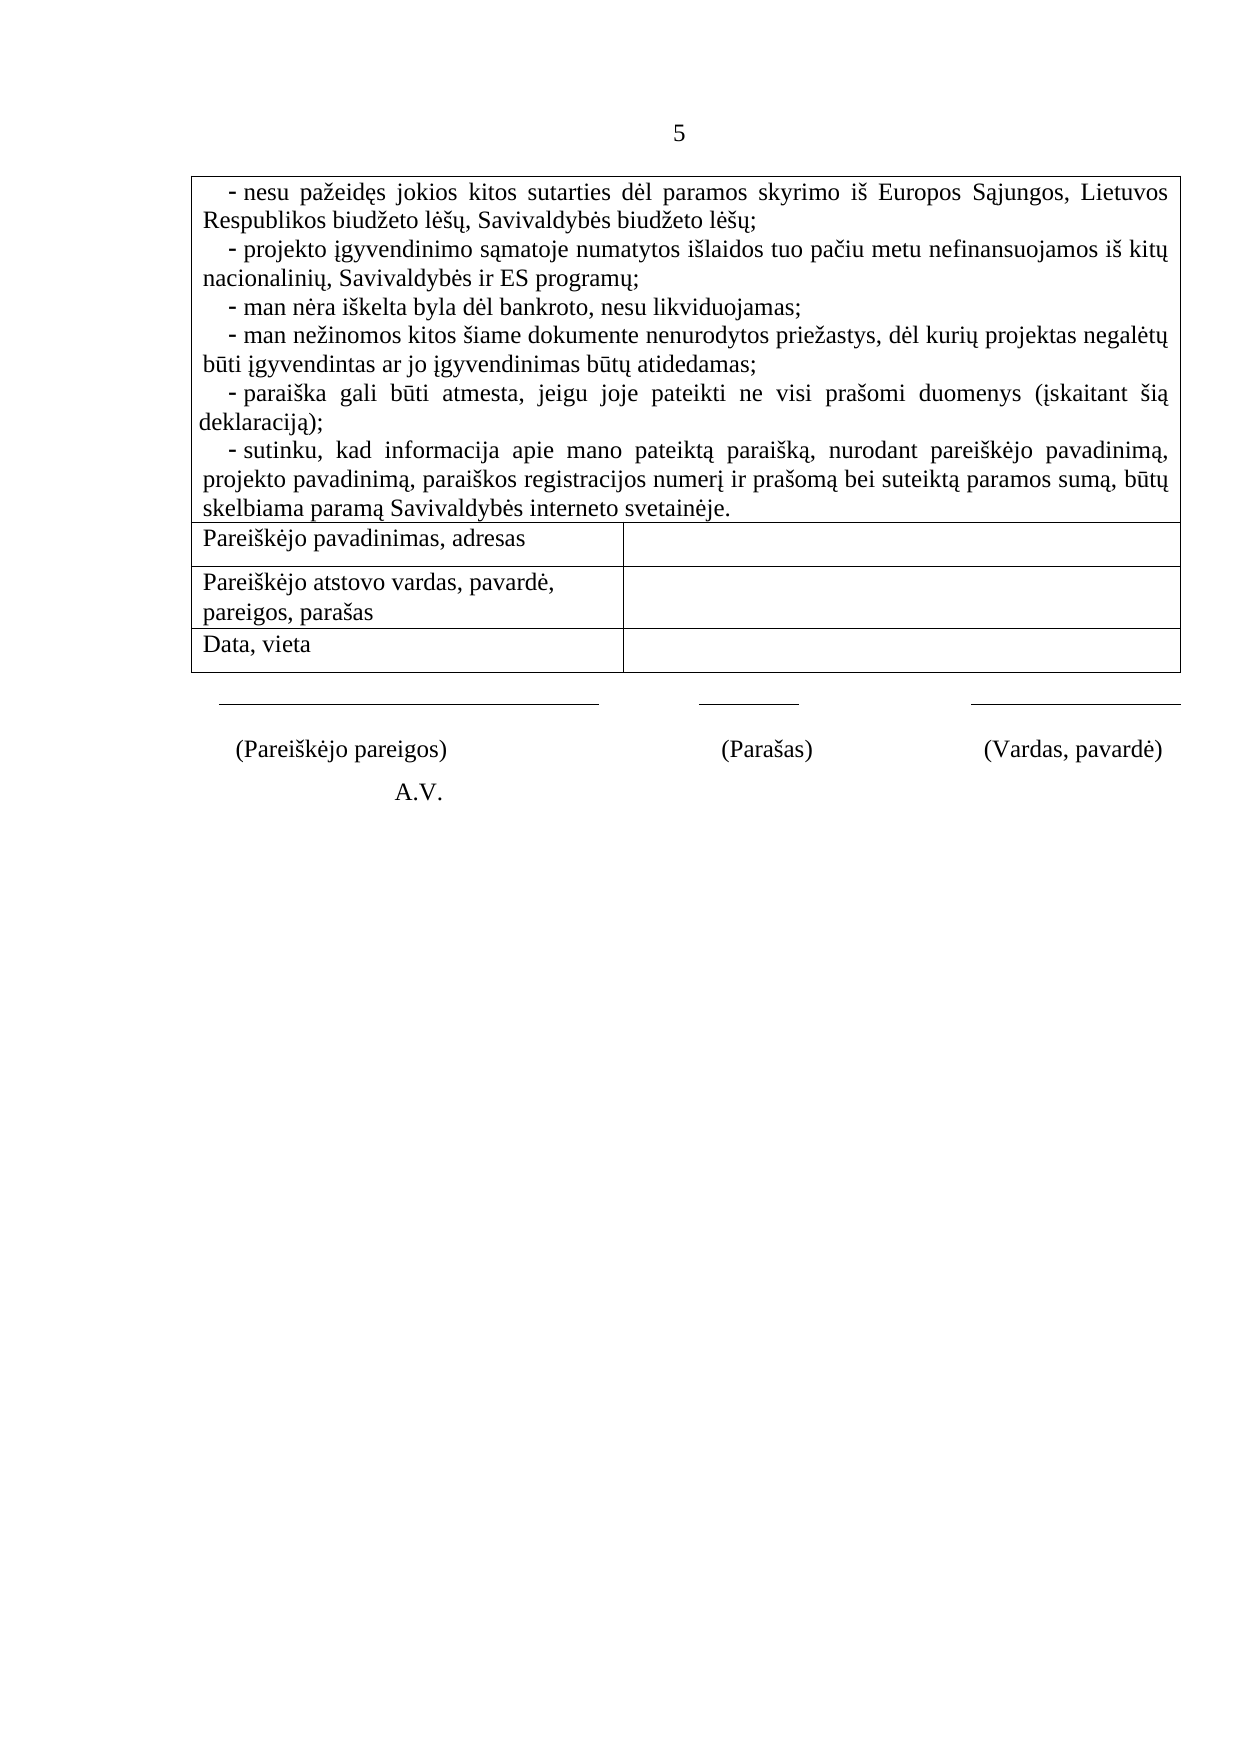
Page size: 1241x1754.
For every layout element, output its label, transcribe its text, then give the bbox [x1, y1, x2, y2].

table_cell [699, 673, 799, 704]
table_cell [219, 673, 328, 704]
text A.V. [177, 777, 1181, 806]
table_cell [624, 567, 1180, 628]
table_cell [599, 673, 699, 704]
table_cell [885, 673, 971, 704]
table_cell [799, 673, 885, 704]
table_cell Pareiškėjo atstovo vardas, pavardė, pareigos, parašas [192, 567, 623, 628]
table_cell Pareiškėjo pavadinimas, adresas [192, 523, 623, 566]
table_cell [624, 523, 1180, 566]
table_cell [328, 673, 598, 704]
table_cell [624, 629, 1180, 672]
table_cell Data, vieta [192, 629, 623, 672]
table_header  nesu pažeidęs jokios kitos sutarties dėl paramos skyrimo iš Europos Sąjungos, Lietuvos Respublikos biudžeto lėšų, Savivaldybės biudžeto lėšų;  projekto įgyvendinimo sąmatoje numatytos išlaidos tuo pačiu metu nefinansuojamos iš kitų nacionalinių, Savivaldybės ir ES programų;  man nėra iškelta byla dėl bankroto, nesu likviduojamas;  man nežinomos kitos šiame dokumente nenurodytos priežastys, dėl kurių projektas negalėtų būti įgyvendintas ar jo įgyvendinimas būtų atidedamas;  paraiška gali būti atmesta, jeigu joje pateikti ne visi prašomi duomenys (įskaitant šią deklaraciją);  sutinku, kad informacija apie mano pateiktą paraišką, nurodant pareiškėjo pavadinimą, projekto pavadinimą, paraiškos registracijos numerį ir prašomą bei suteiktą paramos sumą, būtų skelbiama paramą Savivaldybės interneto svetainėje. [192, 177, 1180, 522]
table_cell [971, 673, 1181, 704]
text (Pareiškėjo pareigos) (Parašas) (Vardas, pavardė) [177, 734, 1181, 763]
table_cell [191, 673, 219, 704]
